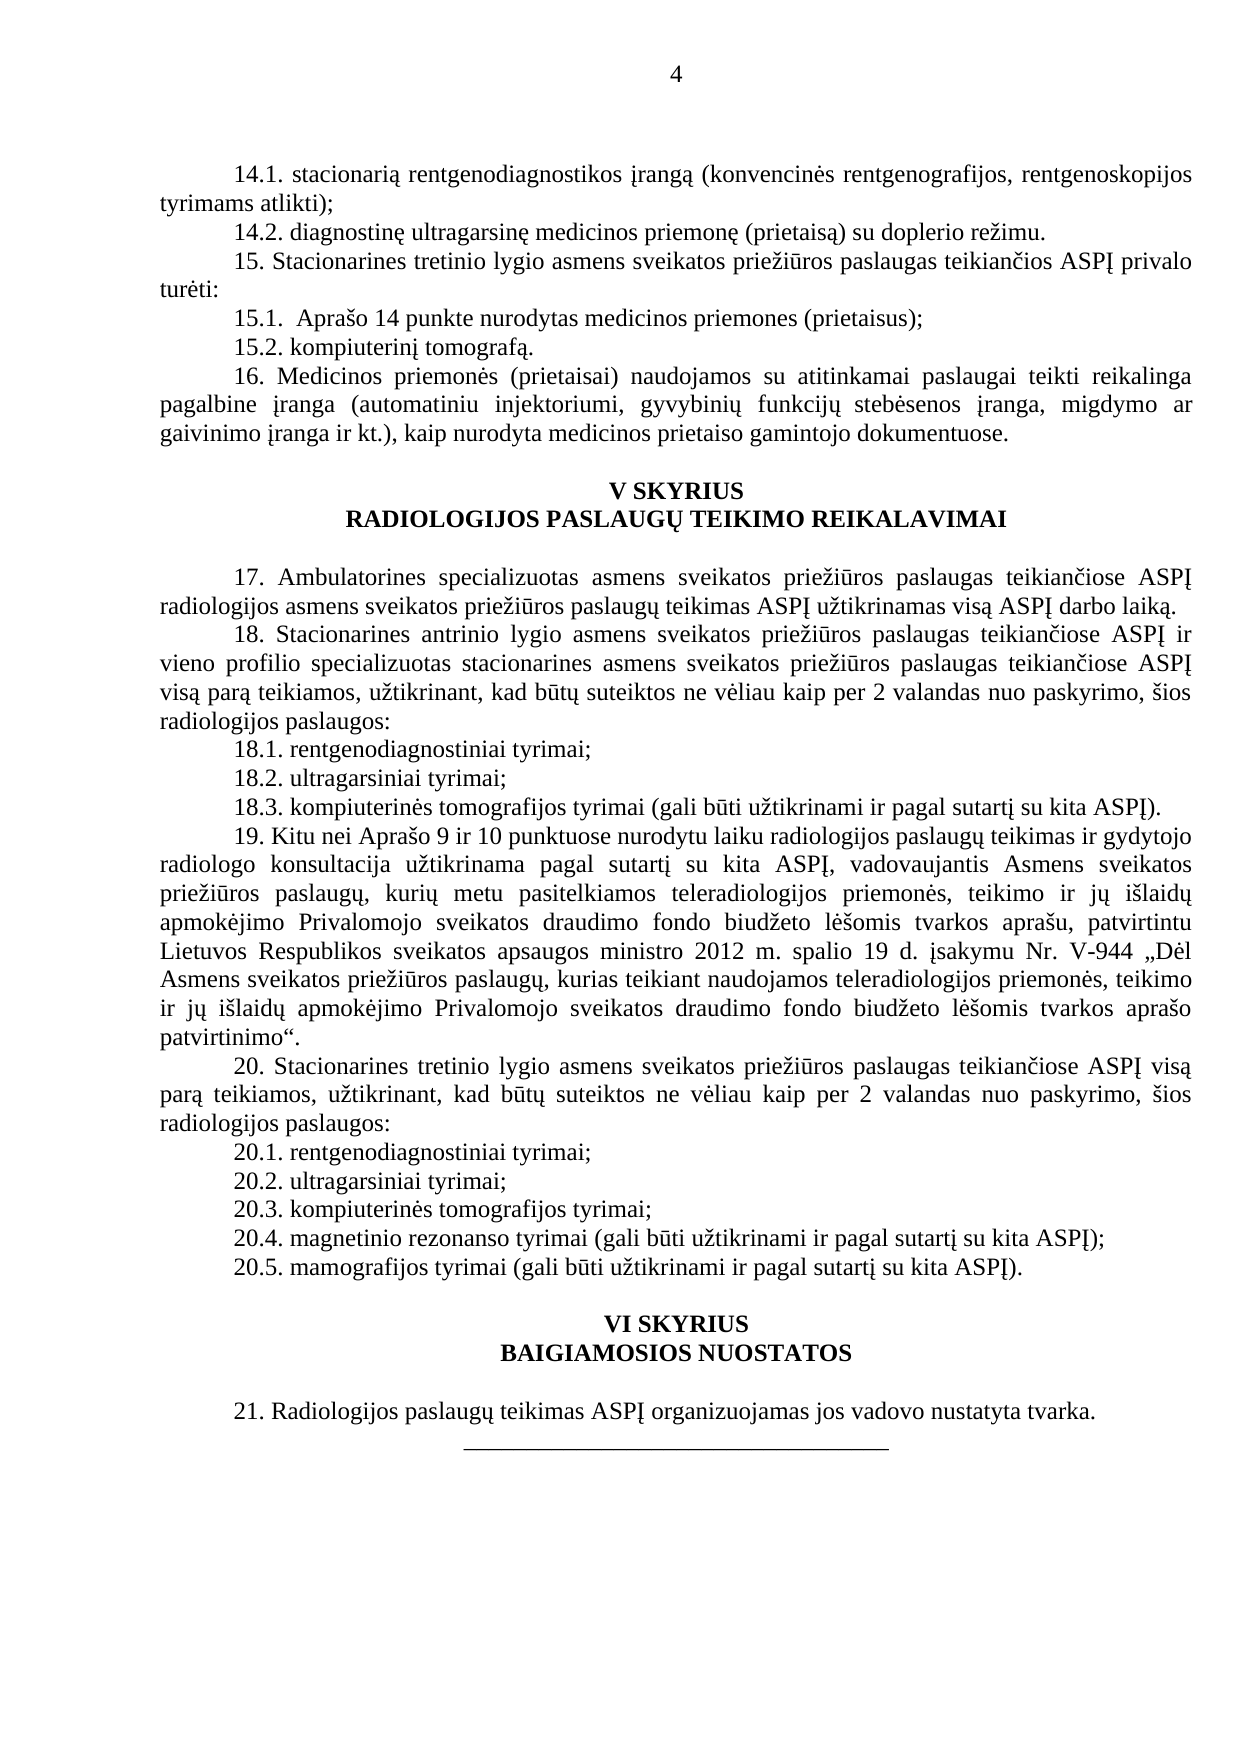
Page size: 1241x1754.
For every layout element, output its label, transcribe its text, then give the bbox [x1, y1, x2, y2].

text 17. Ambulatorines specializuotas asmens sveikatos priežiūros paslaugas teikiančiose ASPĮ radiologijos asmens sveikatos priežiūros paslaugų teikimas ASPĮ užtikrinamas visą ASPĮ darbo laiką. [159, 562, 1193, 619]
text 20.3. kompiuterinės tomografijos tyrimai; [159, 1194, 1193, 1223]
text 15.1. Aprašo 14 punkte nurodytas medicinos priemones (prietaisus); [159, 303, 1193, 332]
text RADIOLOGIJOS PASLAUGŲ TEIKIMO REIKALAVIMAI [159, 504, 1193, 533]
text 21. Radiologijos paslaugų teikimas ASPĮ organizuojamas jos vadovo nustatyta tvarka. [159, 1396, 1193, 1424]
text V SKYRIUS [159, 476, 1193, 504]
text 20.1. rentgenodiagnostiniai tyrimai; [159, 1137, 1193, 1166]
text 18.1. rentgenodiagnostiniai tyrimai; [159, 734, 1193, 763]
text 20.4. magnetinio rezonanso tyrimai (gali būti užtikrinami ir pagal sutartį su kita ASPĮ); [159, 1223, 1193, 1252]
text 20.2. ultragarsiniai tyrimai; [159, 1166, 1193, 1194]
text 20.5. mamografijos tyrimai (gali būti užtikrinami ir pagal sutartį su kita ASPĮ). [159, 1252, 1193, 1281]
text 16. Medicinos priemonės (prietaisai) naudojamos su atitinkamai paslaugai teikti reikalinga pagalbine įranga (automatiniu injektoriumi, gyvybinių funkcijų stebėsenos įranga, migdymo ar gaivinimo įranga ir kt.), kaip nurodyta medicinos prietaiso gamintojo dokumentuose. [159, 361, 1193, 447]
text 18.3. kompiuterinės tomografijos tyrimai (gali būti užtikrinami ir pagal sutartį su kita ASPĮ). [159, 792, 1193, 821]
text 15.2. kompiuterinį tomografą. [159, 332, 1193, 361]
text 20. Stacionarines tretinio lygio asmens sveikatos priežiūros paslaugas teikiančiose ASPĮ visą parą teikiamos, užtikrinant, kad būtų suteiktos ne vėliau kaip per 2 valandas nuo paskyrimo, šios radiologijos paslaugos: [159, 1051, 1193, 1137]
text 18. Stacionarines antrinio lygio asmens sveikatos priežiūros paslaugas teikiančiose ASPĮ ir vieno profilio specializuotas stacionarines asmens sveikatos priežiūros paslaugas teikiančiose ASPĮ visą parą teikiamos, užtikrinant, kad būtų suteiktos ne vėliau kaip per 2 valandas nuo paskyrimo, šios radiologijos paslaugos: [159, 619, 1193, 734]
text BAIGIAMOSIOS NUOSTATOS [159, 1338, 1193, 1367]
text 14.1. stacionarią rentgenodiagnostikos įrangą (konvencinės rentgenografijos, rentgenoskopijos tyrimams atlikti); [159, 159, 1193, 217]
text VI SKYRIUS [159, 1309, 1193, 1338]
text 15. Stacionarines tretinio lygio asmens sveikatos priežiūros paslaugas teikiančios ASPĮ privalo turėti: [159, 246, 1193, 303]
text 14.2. diagnostinę ultragarsinę medicinos priemonę (prietaisą) su doplerio režimu. [159, 217, 1193, 246]
text 18.2. ultragarsiniai tyrimai; [159, 763, 1193, 792]
text 19. Kitu nei Aprašo 9 ir 10 punktuose nurodytu laiku radiologijos paslaugų teikimas ir gydytojo radiologo konsultacija užtikrinama pagal sutartį su kita ASPĮ, vadovaujantis Asmens sveikatos priežiūros paslaugų, kurių metu pasitelkiamos teleradiologijos priemonės, teikimo ir jų išlaidų apmokėjimo Privalomojo sveikatos draudimo fondo biudžeto lėšomis tvarkos aprašu, patvirtintu Lietuvos Respublikos sveikatos apsaugos ministro 2012 m. spalio 19 d. įsakymu Nr. V-944 „Dėl Asmens sveikatos priežiūros paslaugų, kurias teikiant naudojamos teleradiologijos priemonės, teikimo ir jų išlaidų apmokėjimo Privalomojo sveikatos draudimo fondo biudžeto lėšomis tvarkos aprašo patvirtinimo“. [159, 821, 1193, 1051]
text __________________________________ [159, 1424, 1193, 1453]
